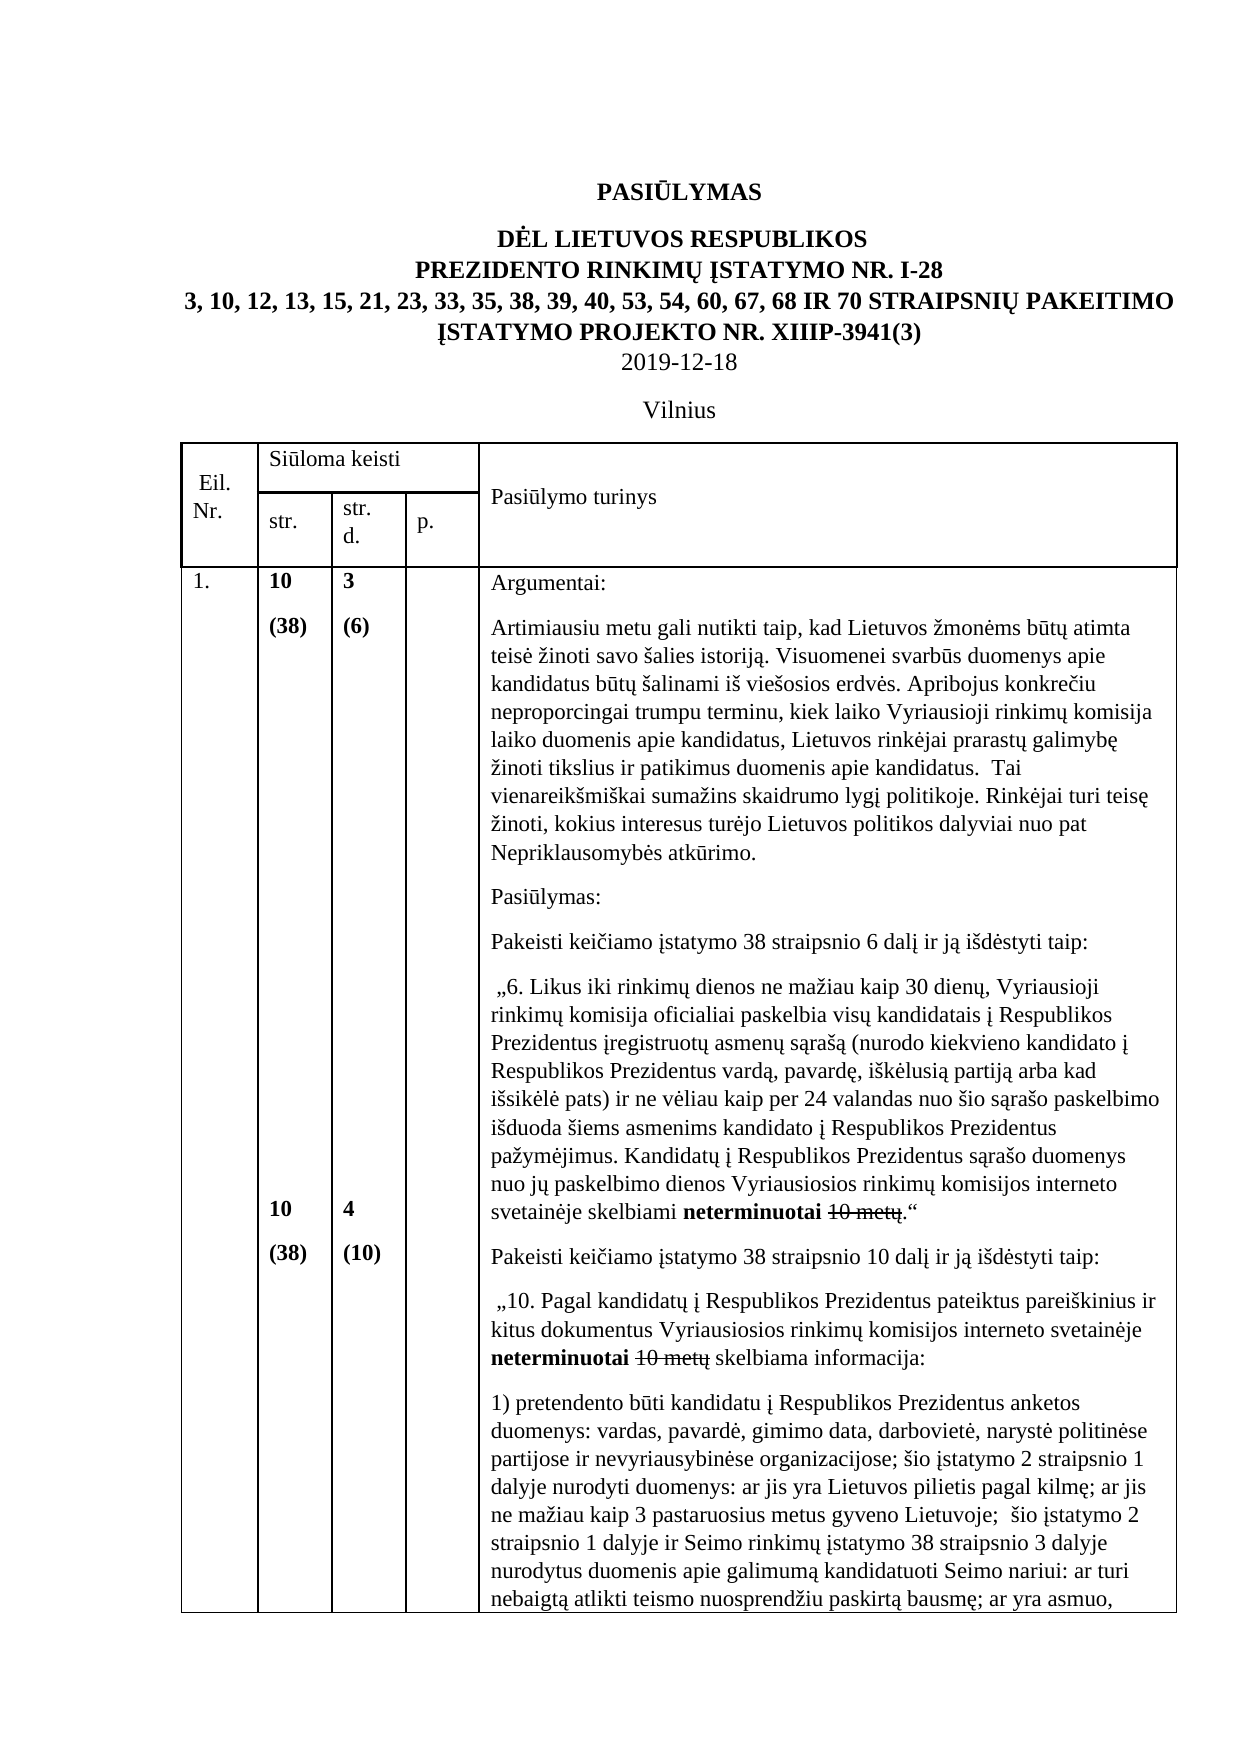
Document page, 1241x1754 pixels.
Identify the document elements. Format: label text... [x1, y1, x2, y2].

text PASIŪLYMAS [177, 177, 1181, 206]
text Vilnius [177, 395, 1181, 424]
table_cell 1. [182, 568, 257, 1612]
text 3, 10, 12, 13, 15, 21, 23, 33, 35, 38, 39, 40, 53, 54, 60, 67, 68 IR 70 STRAIPSNIŲ PAKEITIMO [177, 286, 1181, 315]
table_header Eil. Nr. [183, 444, 257, 566]
table_cell [407, 568, 478, 1612]
table_cell p. [407, 494, 478, 566]
text DĖL LIETUVOS RESPUBLIKOS [177, 224, 1181, 253]
table_cell 10 (38) 10 (38) [259, 568, 331, 1612]
table_cell 3 (6) 4 (10) [333, 568, 405, 1612]
text PREZIDENTO RINKIMŲ ĮSTATYMO NR. I-28 [177, 255, 1181, 284]
table_cell str. d. [333, 494, 405, 566]
text 2019-12-18 [177, 347, 1181, 376]
table_cell Argumentai: Artimiausiu metu gali nutikti taip, kad Lietuvos žmonėms būtų atimta teisė žinoti savo šalies istoriją. Visuomenei svarbūs duomenys apie kandidatus būtų šalinami iš viešosios erdvės. Apribojus konkrečiu neproporcingai trumpu terminu, kiek laiko Vyriausioji rinkimų komisija laiko duomenis apie kandidatus, Lietuvos rinkėjai prarastų galimybę žinoti tikslius ir patikimus duomenis apie kandidatus. Tai vienareikšmiškai sumažins skaidrumo lygį politikoje. Rinkėjai turi teisę žinoti, kokius interesus turėjo Lietuvos politikos dalyviai nuo pat Nepriklausomybės atkūrimo. Pasiūlymas: Pakeisti keičiamo įstatymo 38 straipsnio 6 dalį ir ją išdėstyti taip: „6. Likus iki rinkimų dienos ne mažiau kaip 30 dienų, Vyriausioji rinkimų komisija oficialiai paskelbia visų kandidatais į Respublikos Prezidentus įregistruotų asmenų sąrašą (nurodo kiekvieno kandidato į Respublikos Prezidentus vardą, pavardę, iškėlusią partiją arba kad išsikėlė pats) ir ne vėliau kaip per 24 valandas nuo šio sąrašo paskelbimo išduoda šiems asmenims kandidato į Respublikos Prezidentus pažymėjimus. Kandidatų į Respublikos Prezidentus sąrašo duomenys nuo jų paskelbimo dienos Vyriausiosios rinkimų komisijos interneto svetainėje skelbiami neterminuotai 10 metų.“ Pakeisti keičiamo įstatymo 38 straipsnio 10 dalį ir ją išdėstyti taip: „10. Pagal kandidatų į Respublikos Prezidentus pateiktus pareiškinius ir kitus dokumentus Vyriausiosios rinkimų komisijos interneto svetainėje neterminuotai 10 metų skelbiama informacija: 1) pretendento būti kandidatu į Respublikos Prezidentus anketos duomenys: vardas, pavardė, gimimo data, darbovietė, narystė politinėse partijose ir nevyriausybinėse organizacijose; šio įstatymo 2 straipsnio 1 dalyje nurodyti duomenys: ar jis yra Lietuvos pilietis pagal kilmę; ar jis ne mažiau kaip 3 pastaruosius metus gyveno Lietuvoje; šio įstatymo 2 straipsnio 1 dalyje ir Seimo rinkimų įstatymo 38 straipsnio 3 dalyje nurodytus duomenis apie galimumą kandidatuoti Seimo nariui: ar turi nebaigtą atlikti teismo nuosprendžiu paskirtą bausmę; ar yra asmuo, [480, 568, 1176, 1612]
table_header Pasiūlymo turinys [480, 444, 1176, 566]
text ĮSTATYMO PROJEKTO NR. XIIIP-3941(3) [177, 317, 1181, 346]
table_cell str. [259, 494, 331, 566]
table_header Siūloma keisti [259, 444, 478, 491]
